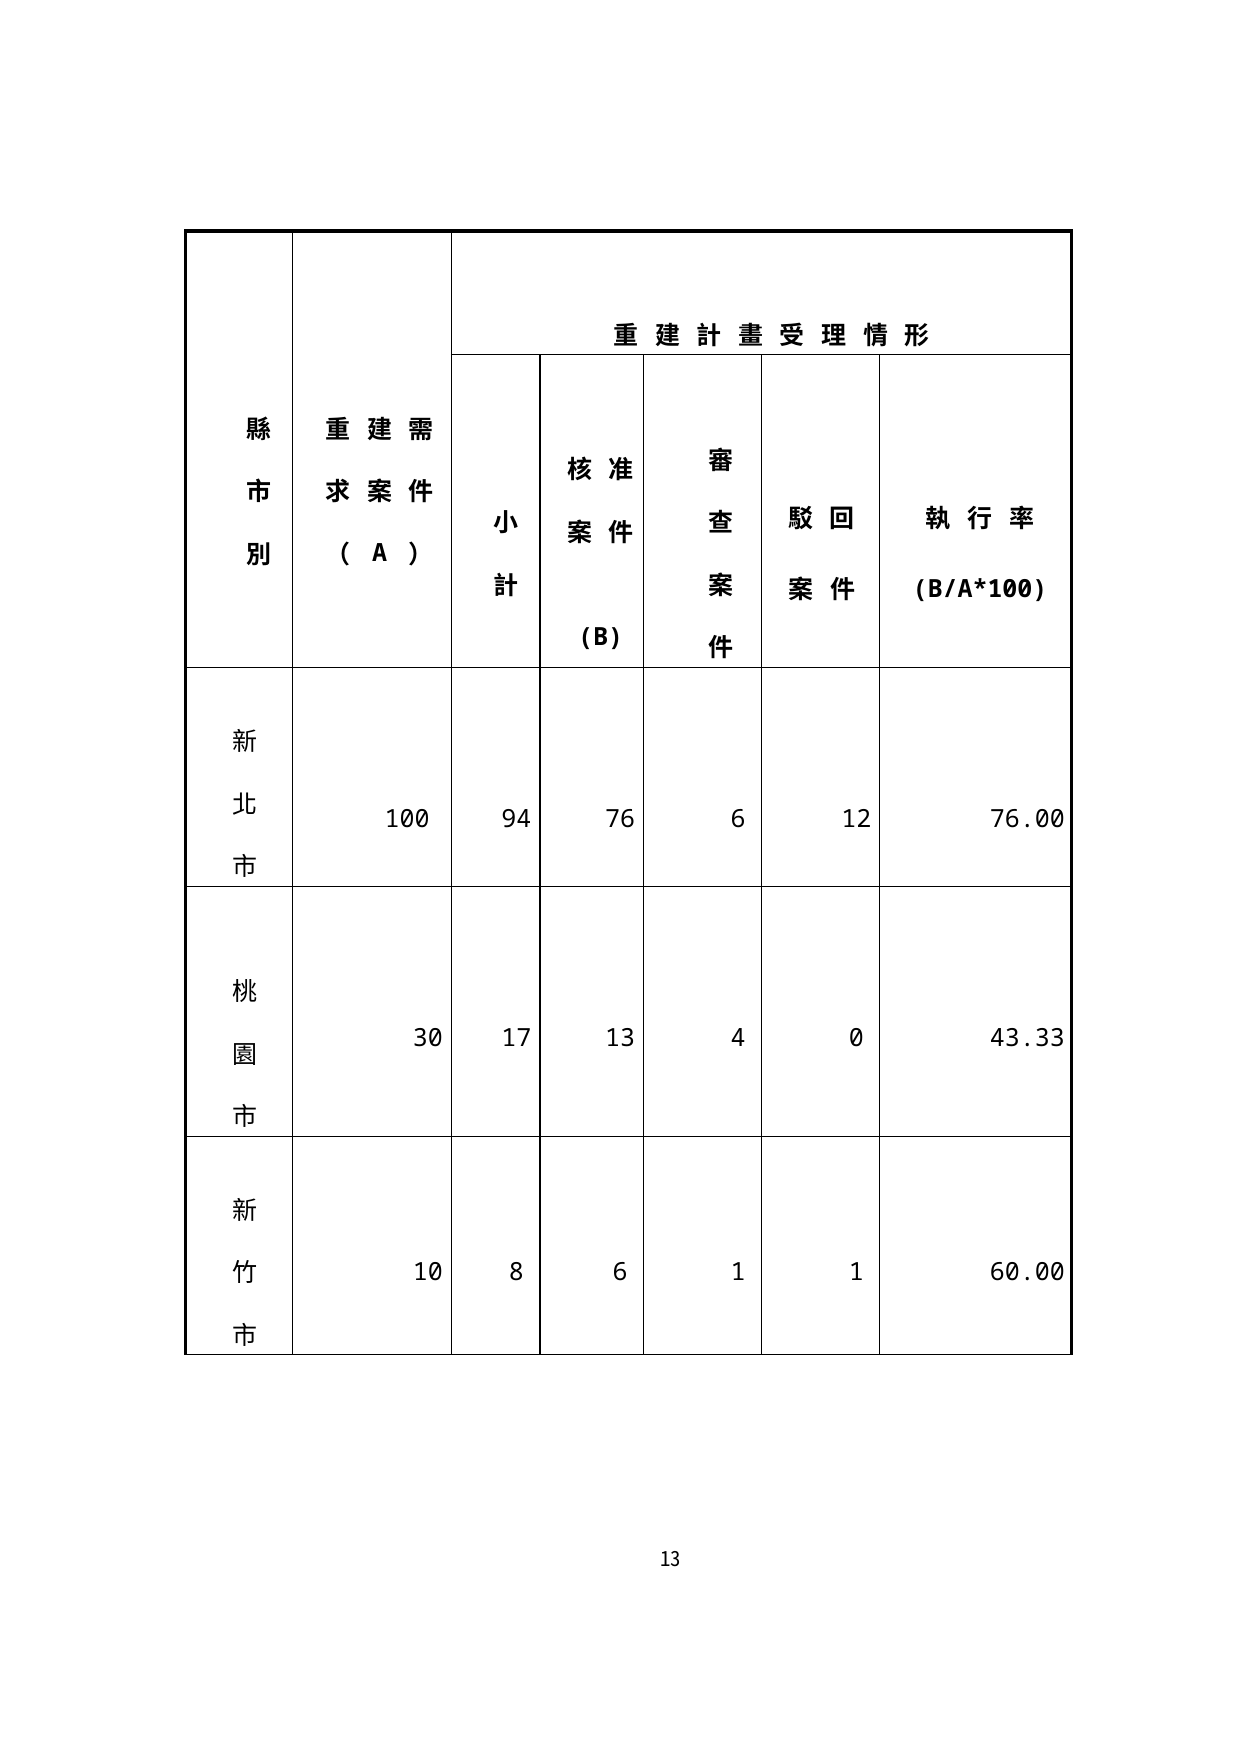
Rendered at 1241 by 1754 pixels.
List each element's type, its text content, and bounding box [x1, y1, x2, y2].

table_header 重建計畫受理情形 [452, 233, 1070, 354]
table_cell 0 [762, 887, 879, 1136]
table_cell 桃園市 [187, 887, 292, 1136]
table_cell 100 [293, 668, 451, 886]
table_cell 小計 [452, 355, 539, 667]
table_cell 新竹市 [187, 1137, 292, 1354]
table_cell 駁回 案件 [762, 355, 879, 667]
table_cell 10 [293, 1137, 451, 1354]
table_cell 30 [293, 887, 451, 1136]
table_cell 43.33 [880, 887, 1070, 1136]
table_header 縣市別 [187, 233, 292, 667]
table_cell 13 [541, 887, 643, 1136]
table_cell 1 [762, 1137, 879, 1354]
table_cell 4 [644, 887, 761, 1136]
table_cell 核准案件 (B) [541, 355, 643, 667]
table_cell 12 [762, 668, 879, 886]
table_cell 執行率 (B/A*100) [880, 355, 1070, 667]
table_cell 1 [644, 1137, 761, 1354]
table_cell 6 [644, 668, 761, 886]
table_cell 76 [541, 668, 643, 886]
table_cell 94 [452, 668, 539, 886]
table_cell 60.00 [880, 1137, 1070, 1354]
table_cell 8 [452, 1137, 539, 1354]
table_cell 76.00 [880, 668, 1070, 886]
table_cell 17 [452, 887, 539, 1136]
table_cell 審查 案件 [644, 355, 761, 667]
table_header 重建需求案件（A） [293, 233, 451, 667]
table_cell 新北市 [187, 668, 292, 886]
table_cell 6 [541, 1137, 643, 1354]
